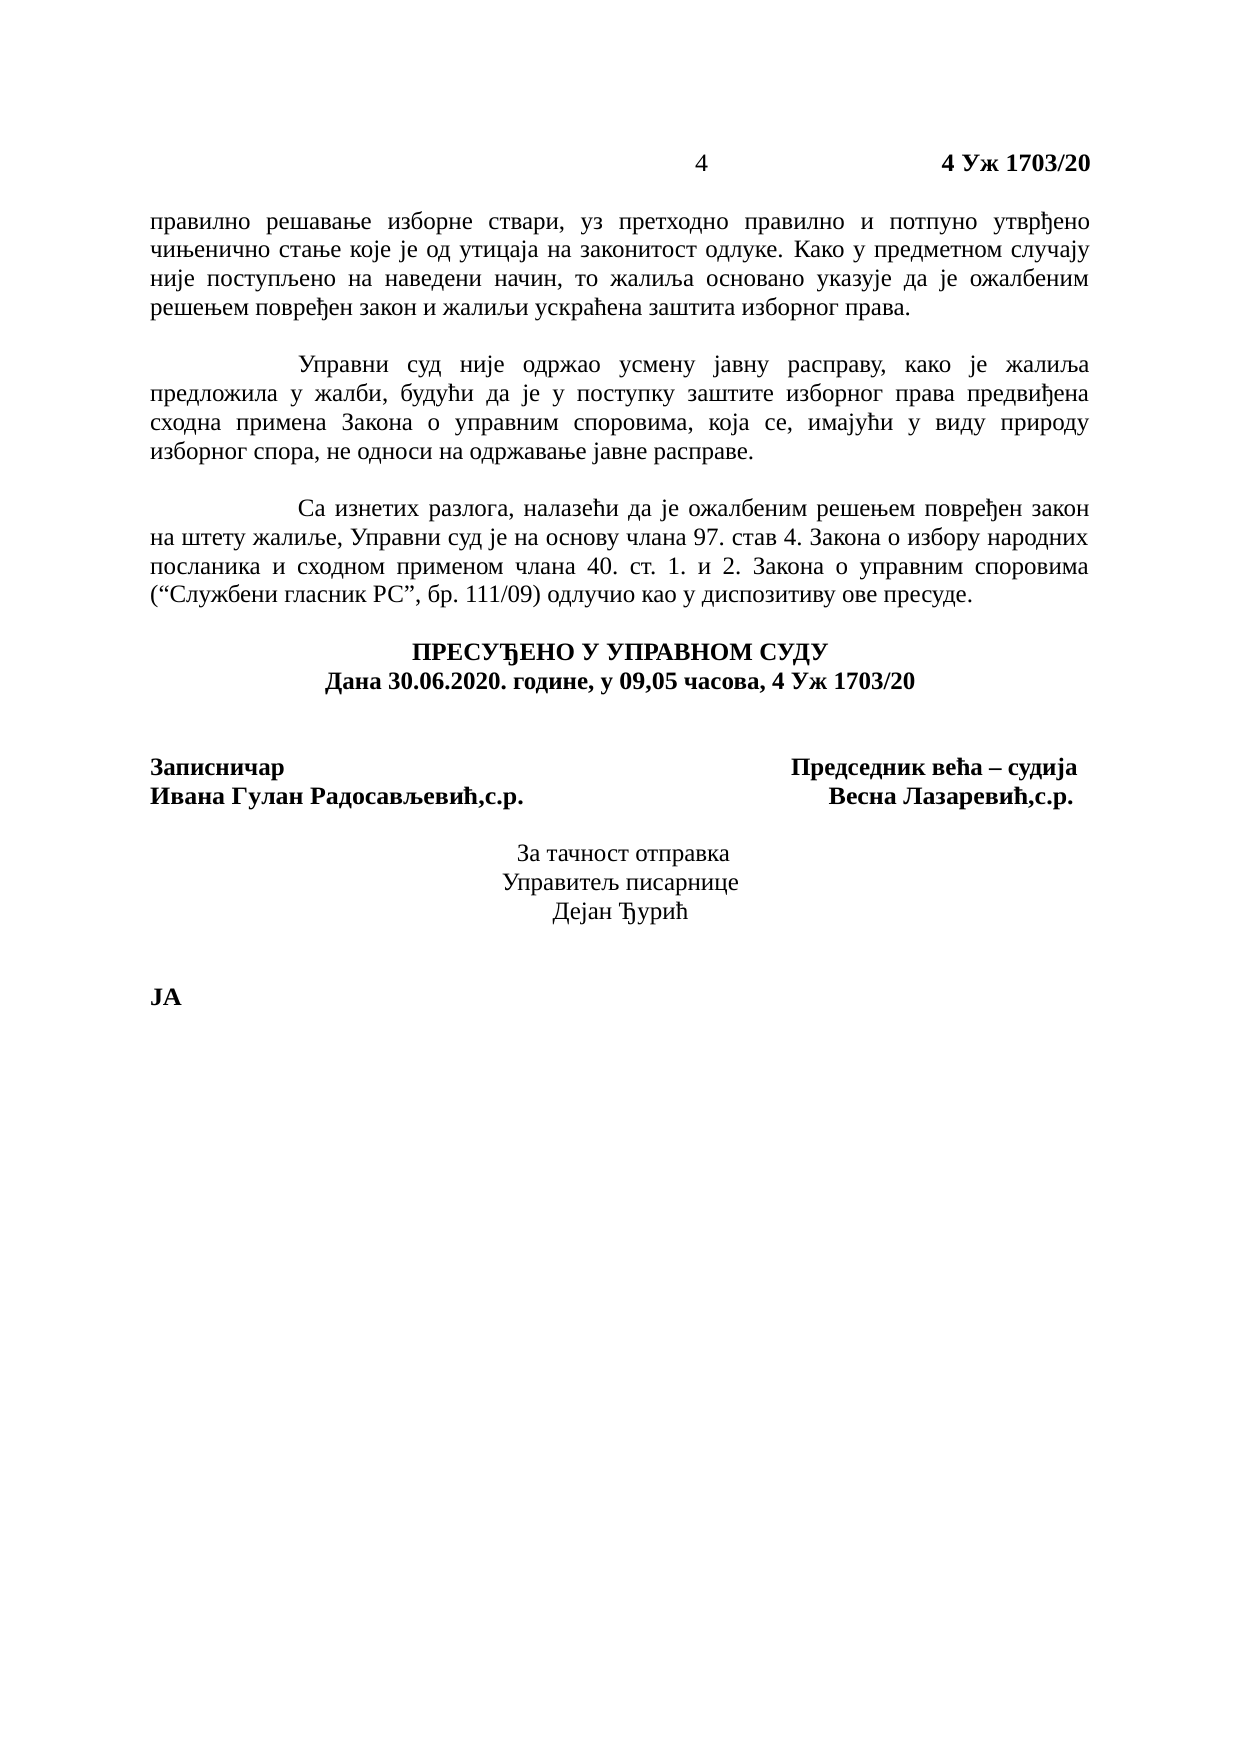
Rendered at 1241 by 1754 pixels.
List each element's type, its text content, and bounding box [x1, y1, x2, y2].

text Дана 30.06.2020. године, у 09,05 часова, 4 Уж 1703/20 [150, 666, 1090, 694]
text Ивана Гулан Радосављевић,с.р. Весна Лазаревић,с.р. [150, 781, 1090, 809]
text Управни суд није одржао усмену јавну расправу, како је жалиља предложила у жалби, будући да је у поступку заштите изборног права предвиђена сходна примена Закона о управним споровима, која се, имајући у виду природу изборног спора, не односи на одржавање јавне расправе. [150, 349, 1090, 464]
text Записничар Председник већа – судија [150, 752, 1090, 781]
text ЈА [150, 982, 1090, 1011]
text Са изнетих разлога, налазећи да је ожалбеним решењем повређен закон на штету жалиље, Управни суд је на основу члана 97. став 4. Закона о избору народних посланика и сходном применом члана 40. ст. 1. и 2. Закона о управним споровима (“Службени гласник РС”, бр. 111/09) одлучио као у диспозитиву ове пресуде. [150, 493, 1090, 608]
text Дејан Ђурић [150, 896, 1090, 924]
text За тачност отправка [150, 838, 1090, 867]
text правилно решавање изборне ствари, уз претходно правилно и потпуно утврђено чињенично стање које је од утицаја на законитост одлуке. Како у предметном случају није поступљено на наведени начин, то жалиља основано указује да је ожалбеним решењем повређен закон и жалиљи ускраћена заштита изборног права. [150, 206, 1090, 321]
text ПРЕСУЂЕНО У УПРАВНОМ СУДУ [150, 637, 1090, 666]
text Управитељ писарнице [150, 867, 1090, 896]
